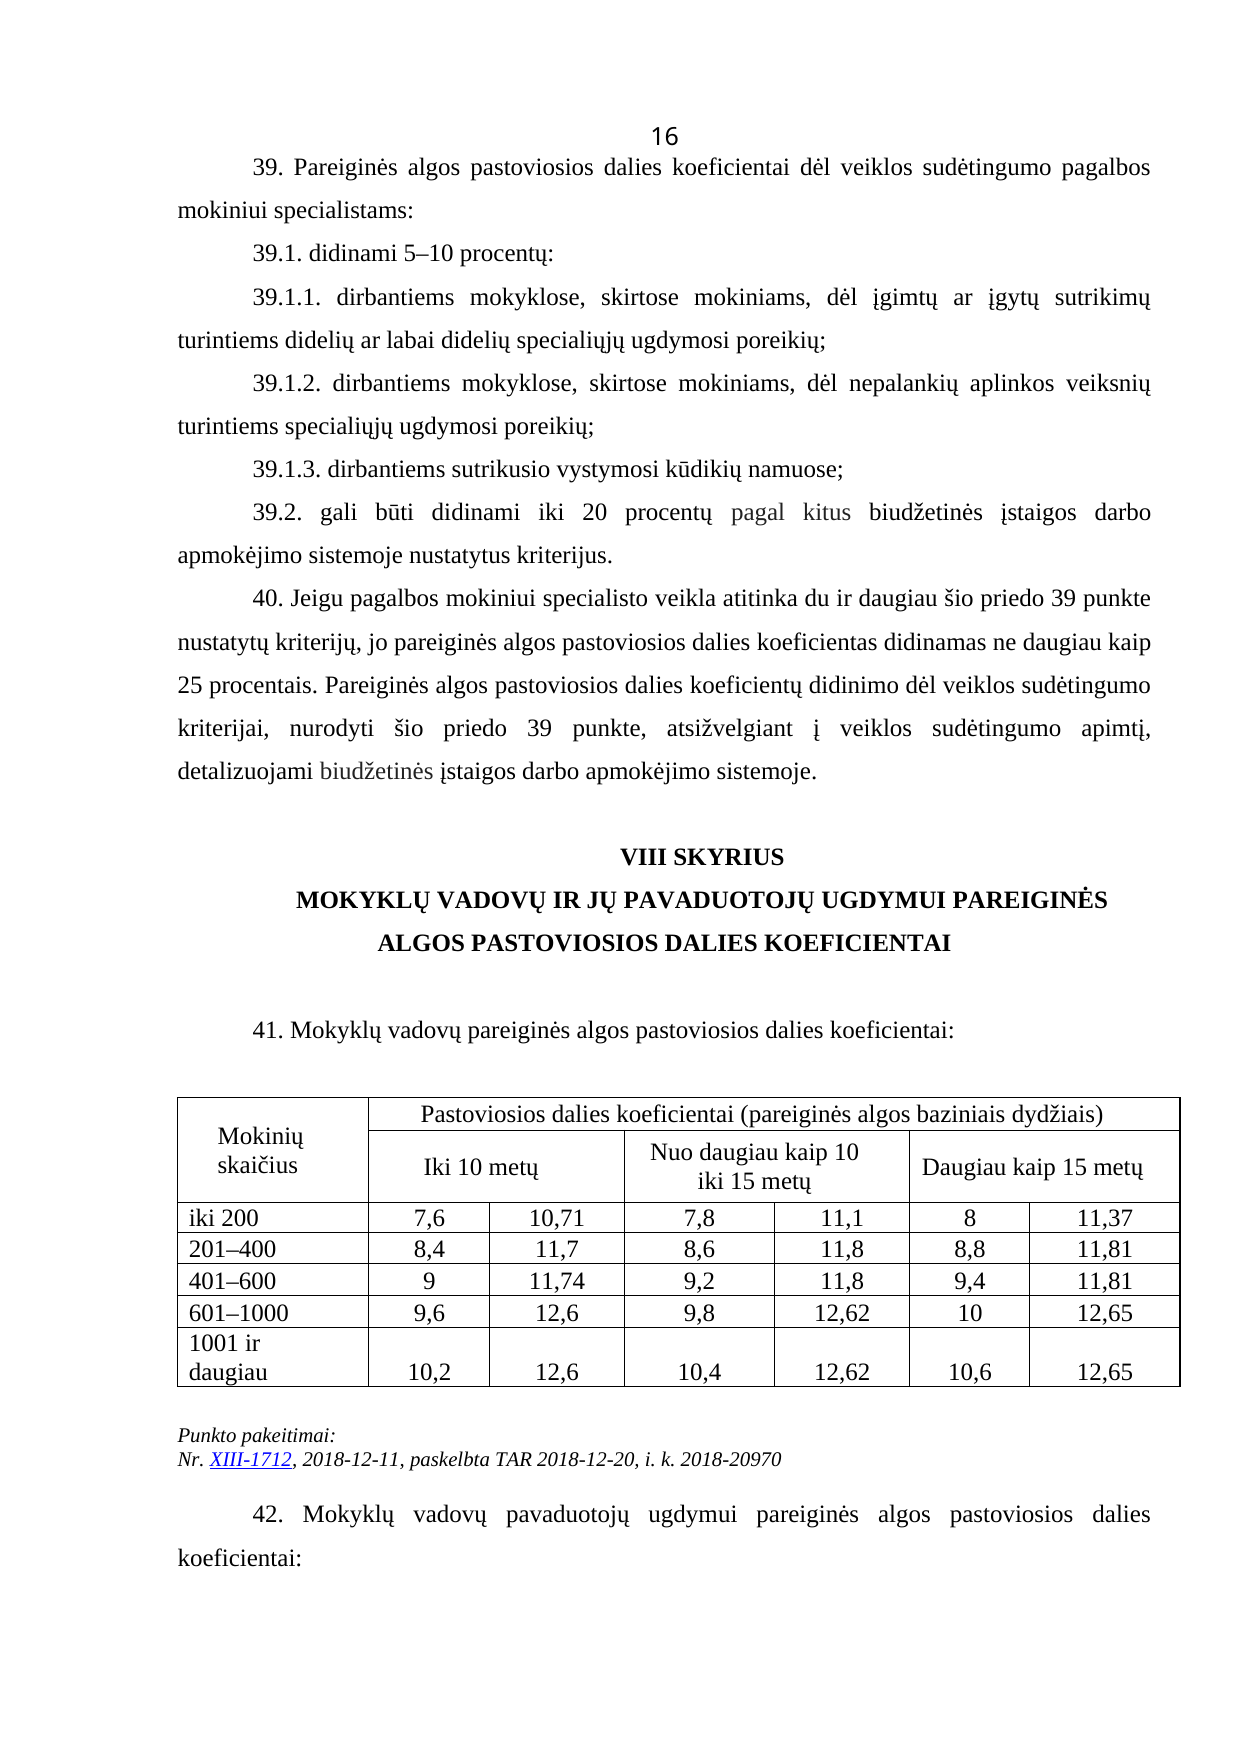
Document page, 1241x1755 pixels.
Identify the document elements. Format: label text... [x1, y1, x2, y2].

table_cell 7,8 [625, 1203, 774, 1232]
text 39.1.3. dirbantiems sutrikusio vystymosi kūdikių namuose; [177, 454, 1152, 483]
table_cell 11,81 [1030, 1264, 1179, 1295]
table_cell 10,4 [625, 1328, 774, 1386]
table_cell 10,71 [490, 1203, 624, 1232]
table_cell 11,37 [1030, 1203, 1179, 1232]
text 39.1. didinami 5–10 procentų: [177, 238, 1152, 267]
table_cell 10 [910, 1296, 1029, 1327]
table_cell 11,8 [775, 1264, 909, 1295]
table_cell 12,65 [1030, 1328, 1179, 1386]
table_cell 9 [369, 1264, 489, 1295]
table_cell Nuo daugiau kaip 10 iki 15 metų [625, 1131, 909, 1202]
table_cell 9,6 [369, 1296, 489, 1327]
table_cell 401–600 [178, 1264, 368, 1295]
table_cell 8,8 [910, 1233, 1029, 1262]
text Punkto pakeitimai: [177, 1423, 1152, 1447]
table_cell 12,6 [490, 1328, 624, 1386]
table_cell 9,2 [625, 1264, 774, 1295]
text MOKYKLŲ VADOVŲ IR JŲ PAVADUOTOJŲ UGDYMUI PAREIGINĖS ALGOS PASTOVIOSIOS DALIES KOEFICIENTAI [177, 885, 1152, 957]
text 39.1.1. dirbantiems mokyklose, skirtose mokiniams, dėl įgimtų ar įgytų sutrikimų turintiems didelių ar labai didelių specialiųjų ugdymosi poreikių; [177, 282, 1152, 353]
table_cell 10,2 [369, 1328, 489, 1386]
table_cell Daugiau kaip 15 metų [910, 1131, 1179, 1202]
table_cell 11,8 [775, 1233, 909, 1262]
table_cell 8,6 [625, 1233, 774, 1262]
table_cell 9,8 [625, 1296, 774, 1327]
table_cell 12,62 [775, 1296, 909, 1327]
table_cell 1001 ir daugiau [178, 1328, 368, 1386]
text 41. Mokyklų vadovų pareiginės algos pastoviosios dalies koeficientai: [177, 1015, 1152, 1043]
text VIII SKYRIUS [177, 842, 1152, 871]
table_cell 11,7 [490, 1233, 624, 1262]
table_cell 12,6 [490, 1296, 624, 1327]
table_cell Iki 10 metų [369, 1131, 624, 1202]
table_header Pastoviosios dalies koeficientai (pareiginės algos baziniais dydžiais) [369, 1098, 1179, 1129]
text 39.2. gali būti didinami iki 20 procentų pagal kitus biudžetinės įstaigos darbo apmokėjimo sistemoje nustatytus kriterijus. [177, 497, 1152, 569]
table_cell 8 [910, 1203, 1029, 1232]
text Nr. XIII-1712, 2018-12-11, paskelbta TAR 2018-12-20, i. k. 2018-20970 [177, 1447, 1152, 1471]
table_cell 201–400 [178, 1233, 368, 1262]
table_cell 11,81 [1030, 1233, 1179, 1262]
text 39. Pareiginės algos pastoviosios dalies koeficientai dėl veiklos sudėtingumo pagalbos mokiniui specialistams: [177, 152, 1152, 224]
table_cell 11,74 [490, 1264, 624, 1295]
table_cell 7,6 [369, 1203, 489, 1232]
table_cell 12,62 [775, 1328, 909, 1386]
table_cell 601–1000 [178, 1296, 368, 1327]
table_header Mokinių skaičius [178, 1098, 368, 1202]
text 40. Jeigu pagalbos mokiniui specialisto veikla atitinka du ir daugiau šio priedo 39 punkte nustatytų kriterijų, jo pareiginės algos pastoviosios dalies koeficientas didinamas ne daugiau kaip 25 procentais. Pareiginės algos pastoviosios dalies koeficientų didinimo dėl veiklos sudėtingumo kriterijai, nurodyti šio priedo 39 punkte, atsižvelgiant į veiklos sudėtingumo apimtį, detalizuojami biudžetinės įstaigos darbo apmokėjimo sistemoje. [177, 583, 1152, 785]
text 42. Mokyklų vadovų pavaduotojų ugdymui pareiginės algos pastoviosios dalies koeficientai: [177, 1499, 1152, 1571]
table_cell 8,4 [369, 1233, 489, 1262]
table_cell 12,65 [1030, 1296, 1179, 1327]
table_cell 11,1 [775, 1203, 909, 1232]
table_cell iki 200 [178, 1203, 368, 1232]
table_cell 10,6 [910, 1328, 1029, 1386]
table_cell 9,4 [910, 1264, 1029, 1295]
text 39.1.2. dirbantiems mokyklose, skirtose mokiniams, dėl nepalankių aplinkos veiksnių turintiems specialiųjų ugdymosi poreikių; [177, 368, 1152, 440]
